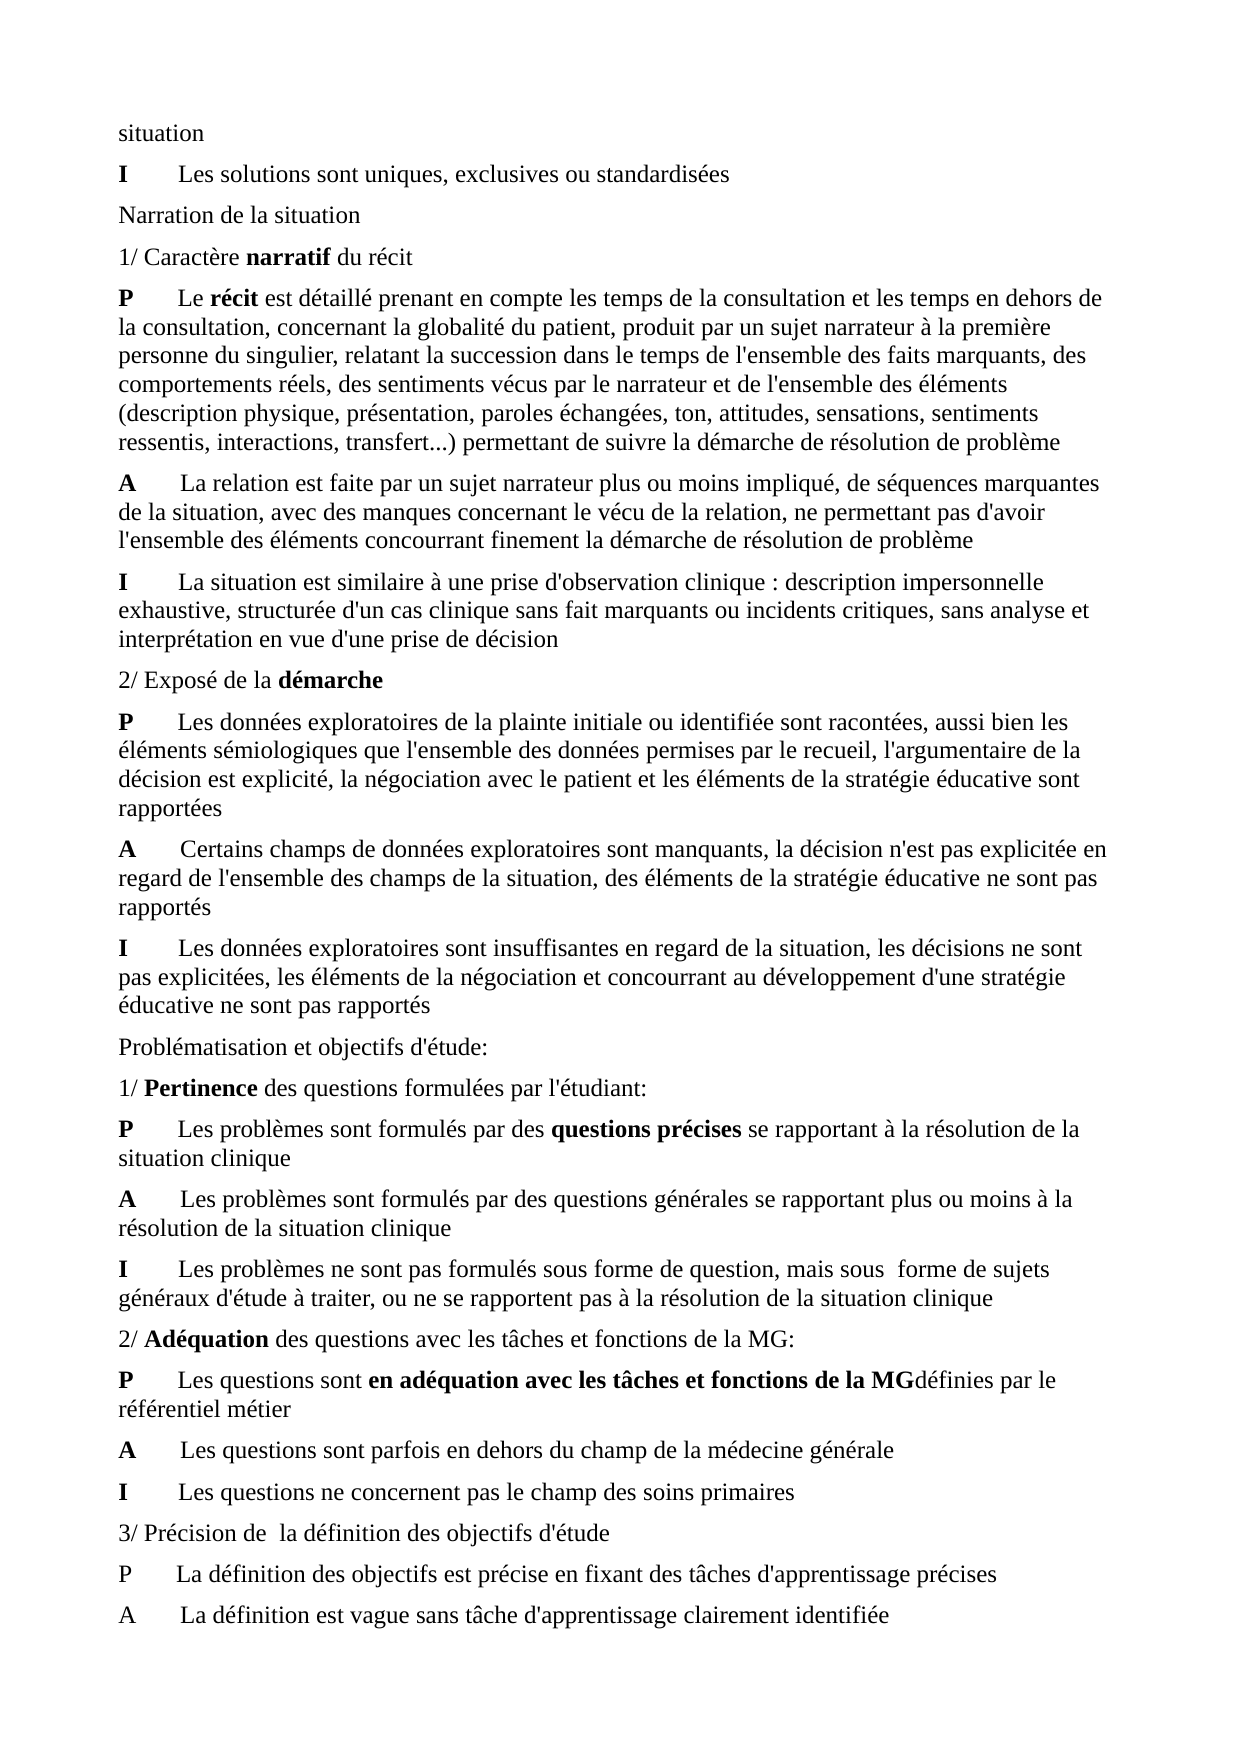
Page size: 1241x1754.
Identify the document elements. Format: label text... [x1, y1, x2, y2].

text P Les questions sont en adéquation avec les tâches et fonctions de la MGdéfinies par le référentiel métier [118, 1366, 1122, 1423]
text situation [118, 118, 1122, 147]
text 2/ Adéquation des questions avec les tâches et fonctions de la MG: [118, 1324, 1122, 1353]
text Problématisation et objectifs d'étude: [118, 1032, 1122, 1061]
text P Les problèmes sont formulés par des questions précises se rapportant à la résolution de la situation clinique [118, 1114, 1122, 1172]
text A Certains champs de données exploratoires sont manquants, la décision n'est pas explicitée en regard de l'ensemble des champs de la situation, des éléments de la stratégie éducative ne sont pas rapportés [118, 834, 1122, 921]
text A La relation est faite par un sujet narrateur plus ou moins impliqué, de séquences marquantes de la situation, avec des manques concernant le vécu de la relation, ne permettant pas d'avoir l'ensemble des éléments concourrant finement la démarche de résolution de problème [118, 468, 1122, 554]
text A La définition est vague sans tâche d'apprentissage clairement identifiée [118, 1601, 1122, 1629]
text 3/ Précision de la définition des objectifs d'étude [118, 1518, 1122, 1547]
text I Les problèmes ne sont pas formulés sous forme de question, mais sous forme de sujets généraux d'étude à traiter, ou ne se rapportent pas à la résolution de la situation clinique [118, 1254, 1122, 1312]
text P Les données exploratoires de la plainte initiale ou identifiée sont racontées, aussi bien les éléments sémiologiques que l'ensemble des données permises par le recueil, l'argumentaire de la décision est explicité, la négociation avec le patient et les éléments de la stratégie éducative sont rapportées [118, 707, 1122, 822]
text A Les questions sont parfois en dehors du champ de la médecine générale [118, 1436, 1122, 1464]
text I Les données exploratoires sont insuffisantes en regard de la situation, les décisions ne sont pas explicitées, les éléments de la négociation et concourrant au développement d'une stratégie éducative ne sont pas rapportés [118, 933, 1122, 1019]
text I Les questions ne concernent pas le champ des soins primaires [118, 1477, 1122, 1506]
text I Les solutions sont uniques, exclusives ou standardisées [118, 159, 1122, 188]
text I La situation est similaire à une prise d'observation clinique : description impersonnelle exhaustive, structurée d'un cas clinique sans fait marquants ou incidents critiques, sans analyse et interprétation en vue d'une prise de décision [118, 567, 1122, 653]
text 2/ Exposé de la démarche [118, 666, 1122, 694]
text P La définition des objectifs est précise en fixant des tâches d'apprentissage précises [118, 1559, 1122, 1588]
text 1/ Caractère narratif du récit [118, 242, 1122, 271]
text P Le récit est détaillé prenant en compte les temps de la consultation et les temps en dehors de la consultation, concernant la globalité du patient, produit par un sujet narrateur à la première personne du singulier, relatant la succession dans le temps de l'ensemble des faits marquants, des comportements réels, des sentiments vécus par le narrateur et de l'ensemble des éléments (description physique, présentation, paroles échangées, ton, attitudes, sensations, sentiments ressentis, interactions, transfert...) permettant de suivre la démarche de résolution de problème [118, 283, 1122, 456]
text A Les problèmes sont formulés par des questions générales se rapportant plus ou moins à la résolution de la situation clinique [118, 1184, 1122, 1242]
text Narration de la situation [118, 201, 1122, 229]
text 1/ Pertinence des questions formulées par l'étudiant: [118, 1073, 1122, 1102]
